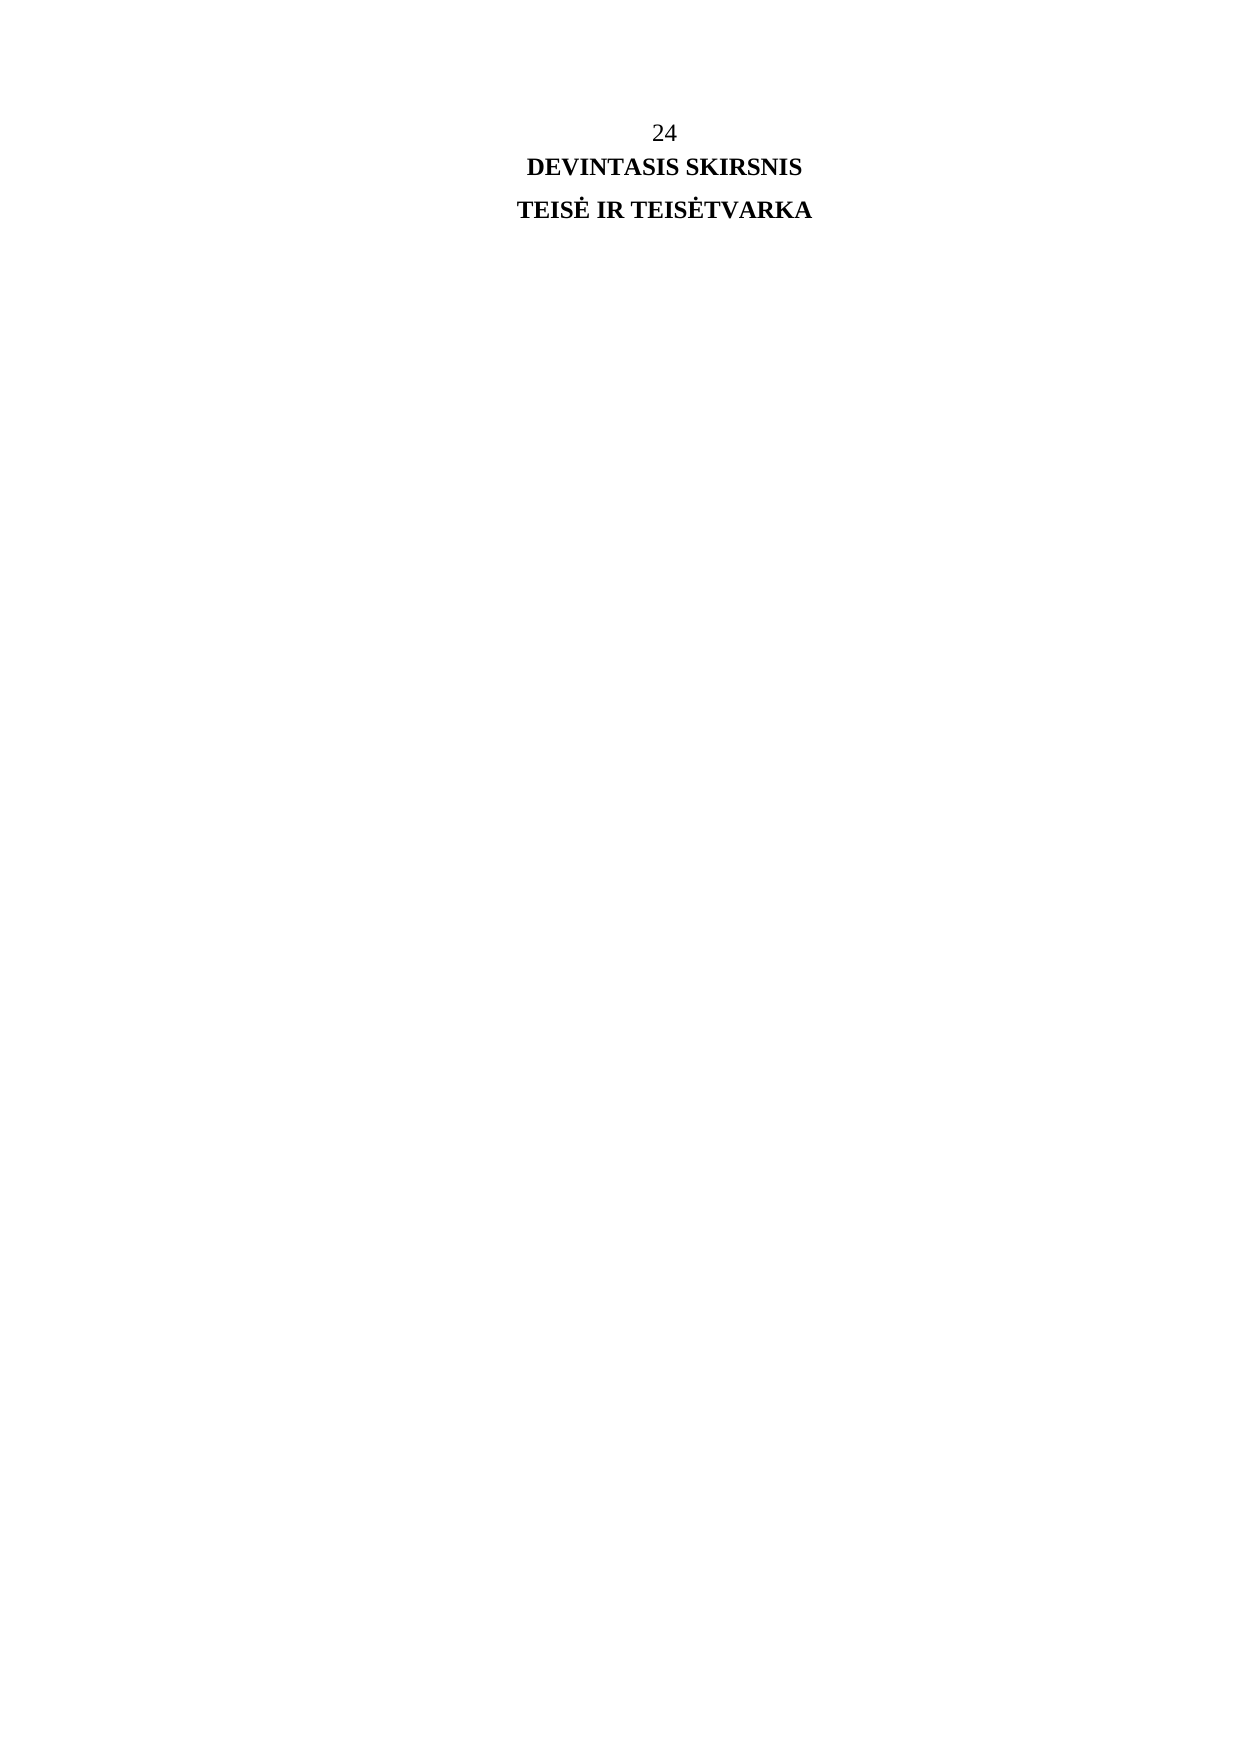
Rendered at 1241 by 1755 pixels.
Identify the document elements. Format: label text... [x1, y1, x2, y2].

text TEISĖ IR TEISĖTVARKA [177, 195, 1152, 224]
text DEVINTASIS SKIRSNIS [177, 152, 1152, 181]
